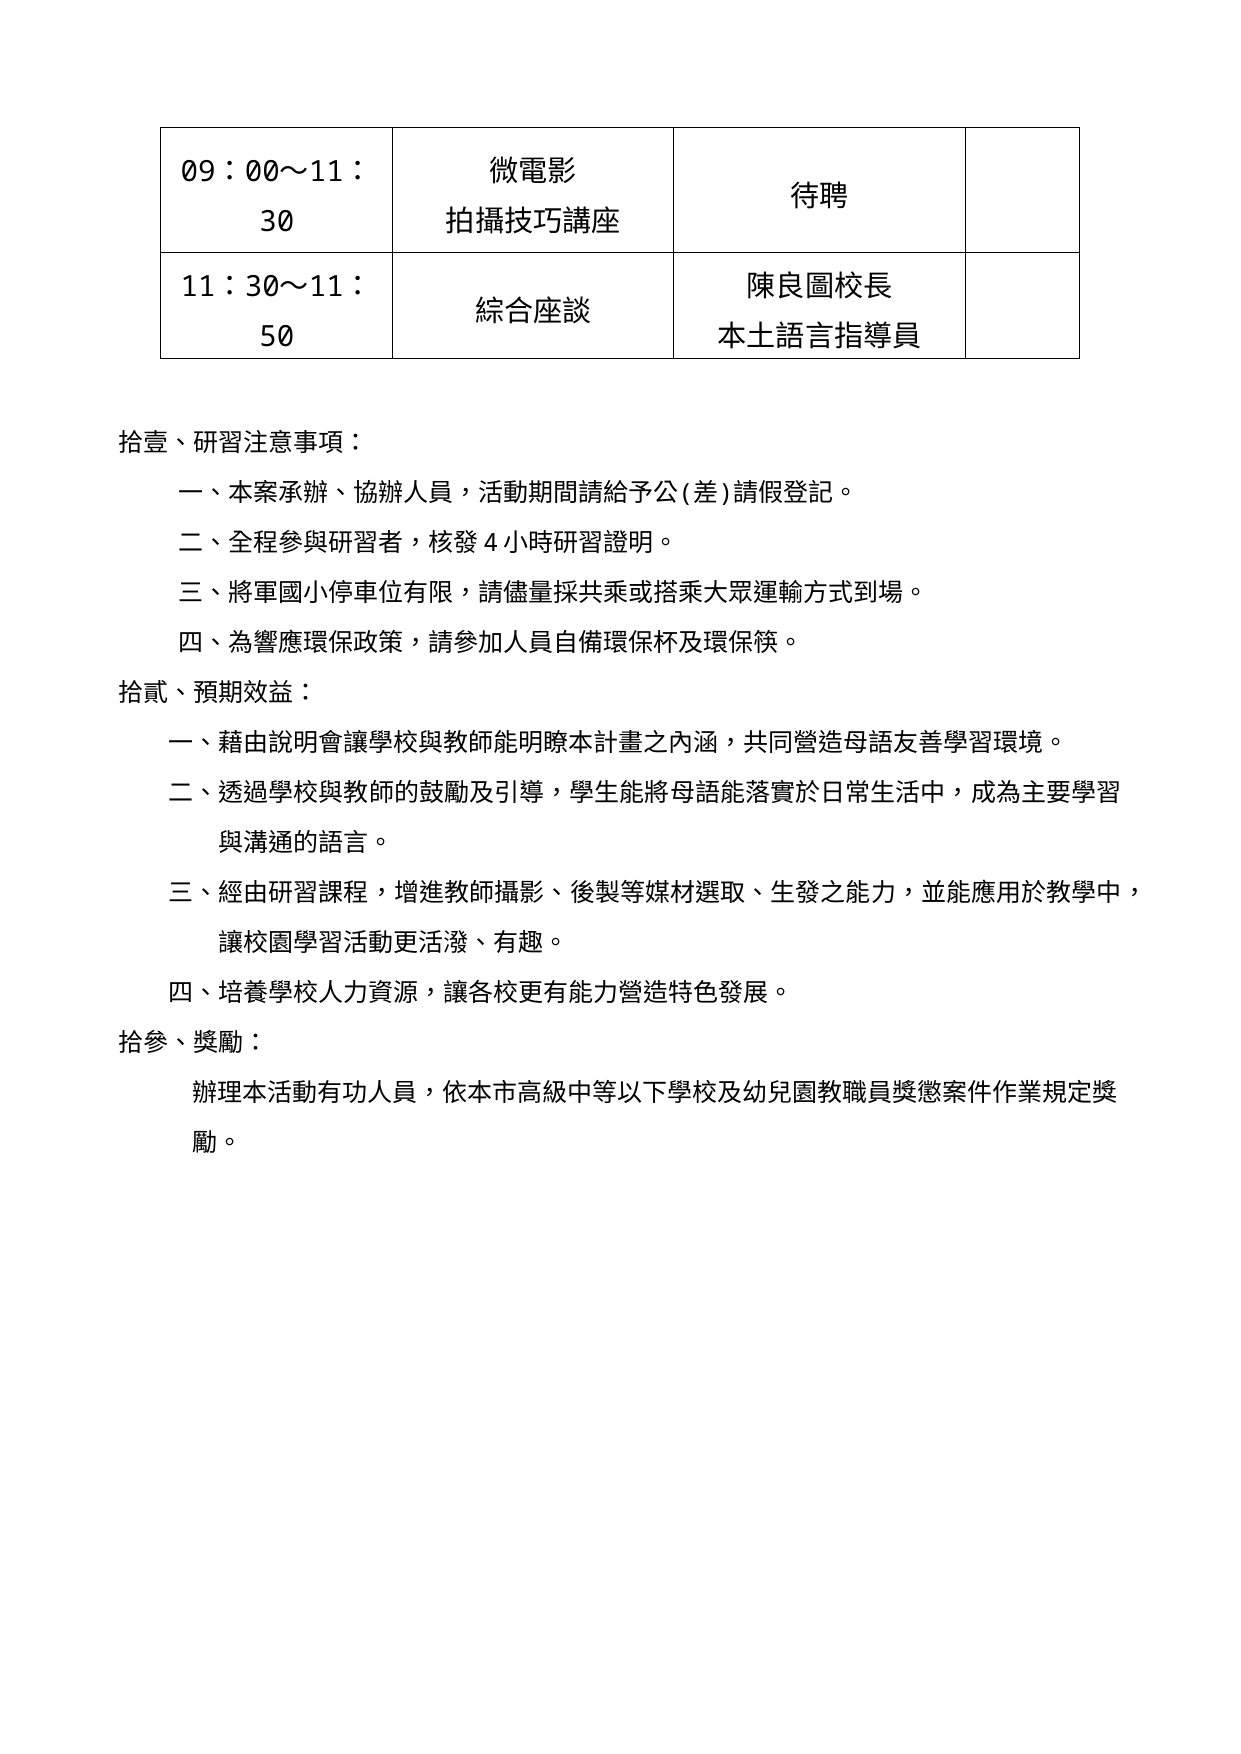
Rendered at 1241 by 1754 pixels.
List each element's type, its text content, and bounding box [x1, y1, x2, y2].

table_cell 11：30～11：50 [161, 253, 392, 358]
table_cell [966, 128, 1079, 252]
text 辦理本活動有功人員，依本市高級中等以下學校及幼兒園教職員獎懲案件作業規定獎勵。 [192, 1059, 1122, 1159]
text 三、將軍國小停車位有限，請儘量採共乘或搭乘大眾運輸方式到場。 [118, 559, 1122, 609]
table_cell 陳良圖校長 本土語言指導員 [674, 253, 965, 358]
text 拾壹、研習注意事項： [118, 409, 1122, 459]
text 二、透過學校與教師的鼓勵及引導，學生能將母語能落實於日常生活中，成為主要學習與溝通的語言。 [168, 759, 1122, 859]
text 一、本案承辦、協辦人員，活動期間請給予公(差)請假登記。 [118, 459, 1122, 509]
table_cell 09：00～11：30 [161, 128, 392, 252]
text 一、藉由說明會讓學校與教師能明瞭本計畫之內涵，共同營造母語友善學習環境。 [168, 709, 1122, 759]
text 四、為響應環保政策，請參加人員自備環保杯及環保筷。 [118, 609, 1122, 659]
text 二、全程參與研習者，核發4小時研習證明。 [118, 509, 1122, 559]
table_cell 待聘 [674, 128, 965, 252]
table_cell [966, 253, 1079, 358]
text 四、培養學校人力資源，讓各校更有能力營造特色發展。 [118, 959, 1122, 1009]
table_cell 綜合座談 [393, 253, 673, 358]
text 三、經由研習課程，增進教師攝影、後製等媒材選取、生發之能力，並能應用於教學中，讓校園學習活動更活潑、有趣。 [168, 859, 1122, 959]
text 拾參、獎勵： [118, 1009, 1122, 1059]
table_cell 微電影 拍攝技巧講座 [393, 128, 673, 252]
text 拾貳、預期效益： [118, 659, 1122, 709]
